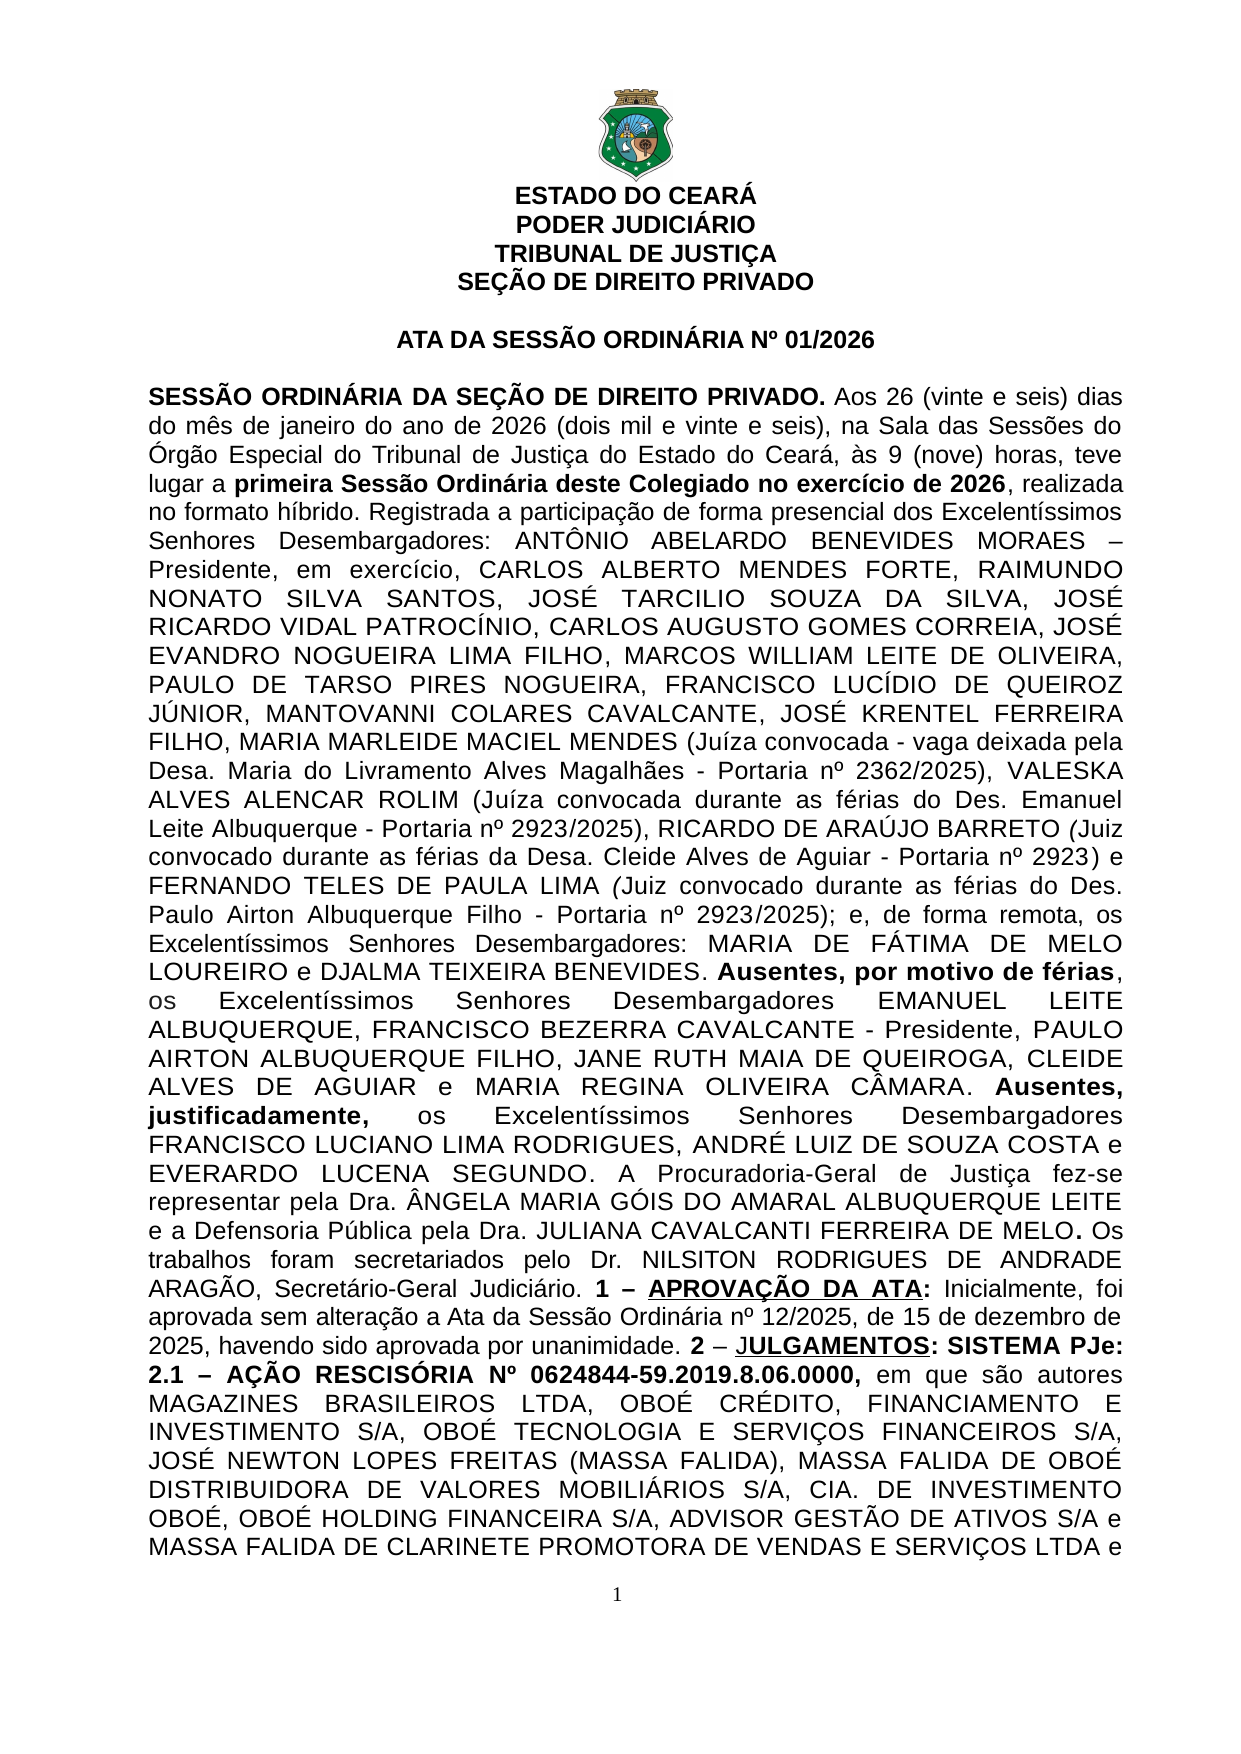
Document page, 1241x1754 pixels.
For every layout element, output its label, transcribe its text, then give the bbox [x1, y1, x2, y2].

text SESSÃO ORDINÁRIA DA SEÇÃO DE DIREITO PRIVADO. Aos 26 (vinte e seis) dias do mês de janeiro do ano de 2026 (dois mil e vinte e seis), na Sala das Sessões do Órgão Especial do Tribunal de Justiça do Estado do Ceará, às 9 (nove) horas, teve lugar a primeira Sessão Ordinária deste Colegiado no exercício de 2026, realizada no formato híbrido. Registrada a participação de forma presencial dos Excelentíssimos Senhores Desembargadores: ANTÔNIO ABELARDO BENEVIDES MORAES – Presidente, em exercício, CARLOS ALBERTO MENDES FORTE, RAIMUNDO NONATO SILVA SANTOS, JOSÉ TARCILIO SOUZA DA SILVA, JOSÉ RICARDO VIDAL PATROCÍNIO, CARLOS AUGUSTO GOMES CORREIA, JOSÉ EVANDRO NOGUEIRA LIMA FILHO, MARCOS WILLIAM LEITE DE OLIVEIRA, PAULO DE TARSO PIRES NOGUEIRA, FRANCISCO LUCÍDIO DE QUEIROZ JÚNIOR, MANTOVANNI COLARES CAVALCANTE, JOSÉ KRENTEL FERREIRA FILHO, MARIA MARLEIDE MACIEL MENDES (Juíza convocada - vaga deixada pela Desa. Maria do Livramento Alves Magalhães - Portaria nº 2362/2025), VALESKA ALVES ALENCAR ROLIM (Juíza convocada durante as férias do Des. Emanuel Leite Albuquerque - Portaria nº 2923/2025), RICARDO DE ARAÚJO BARRETO (Juiz convocado durante as férias da Desa. Cleide Alves de Aguiar - Portaria nº 2923) e FERNANDO TELES DE PAULA LIMA (Juiz convocado durante as férias do Des. Paulo Airton Albuquerque Filho - Portaria nº 2923/2025); e, de forma remota, os Excelentíssimos Senhores Desembargadores: MARIA DE FÁTIMA DE MELO LOUREIRO e DJALMA TEIXEIRA BENEVIDES. Ausentes, por motivo de férias, os Excelentíssimos Senhores Desembargadores EMANUEL LEITE ALBUQUERQUE, FRANCISCO BEZERRA CAVALCANTE - Presidente, PAULO AIRTON ALBUQUERQUE FILHO, JANE RUTH MAIA DE QUEIROGA, CLEIDE ALVES DE AGUIAR e MARIA REGINA OLIVEIRA CÂMARA. Ausentes, justificadamente, os Excelentíssimos Senhores Desembargadores FRANCISCO LUCIANO LIMA RODRIGUES, ANDRÉ LUIZ DE SOUZA COSTA e EVERARDO LUCENA SEGUNDO. A Procuradoria-Geral de Justiça fez-se representar pela Dra. ÂNGELA MARIA GÓIS DO AMARAL ALBUQUERQUE LEITE e a Defensoria Pública pela Dra. JULIANA CAVALCANTI FERREIRA DE MELO. Os trabalhos foram secretariados pelo Dr. NILSITON RODRIGUES DE ANDRADE ARAGÃO, Secretário-Geral Judiciário. 1 – APROVAÇÃO DA ATA: Inicialmente, foi aprovada sem alteração a Ata da Sessão Ordinária nº 12/2025, de 15 de dezembro de 2025, havendo sido aprovada por unanimidade. 2 – JULGAMENTOS: SISTEMA PJe: 2.1 – AÇÃO RESCISÓRIA Nº 0624844-59.2019.8.06.0000, em que são autores MAGAZINES BRASILEIROS LTDA, OBOÉ CRÉDITO, FINANCIAMENTO E INVESTIMENTO S/A, OBOÉ TECNOLOGIA E SERVIÇOS FINANCEIROS S/A, JOSÉ NEWTON LOPES FREITAS (MASSA FALIDA), MASSA FALIDA DE OBOÉ DISTRIBUIDORA DE VALORES MOBILIÁRIOS S/A, CIA. DE INVESTIMENTO OBOÉ, OBOÉ HOLDING FINANCEIRA S/A, ADVISOR GESTÃO DE ATIVOS S/A e MASSA FALIDA DE CLARINETE PROMOTORA DE VENDAS E SERVIÇOS LTDA e [148, 382, 1123, 1561]
text ATA DA SESSÃO ORDINÁRIA Nº 01/2026 [148, 325, 1123, 354]
text ESTADO DO CEARÁ [148, 181, 1123, 210]
text SEÇÃO DE DIREITO PRIVADO [148, 267, 1123, 296]
text PODER JUDICIÁRIO [148, 210, 1123, 239]
text TRIBUNAL DE JUSTIÇA [148, 239, 1123, 267]
